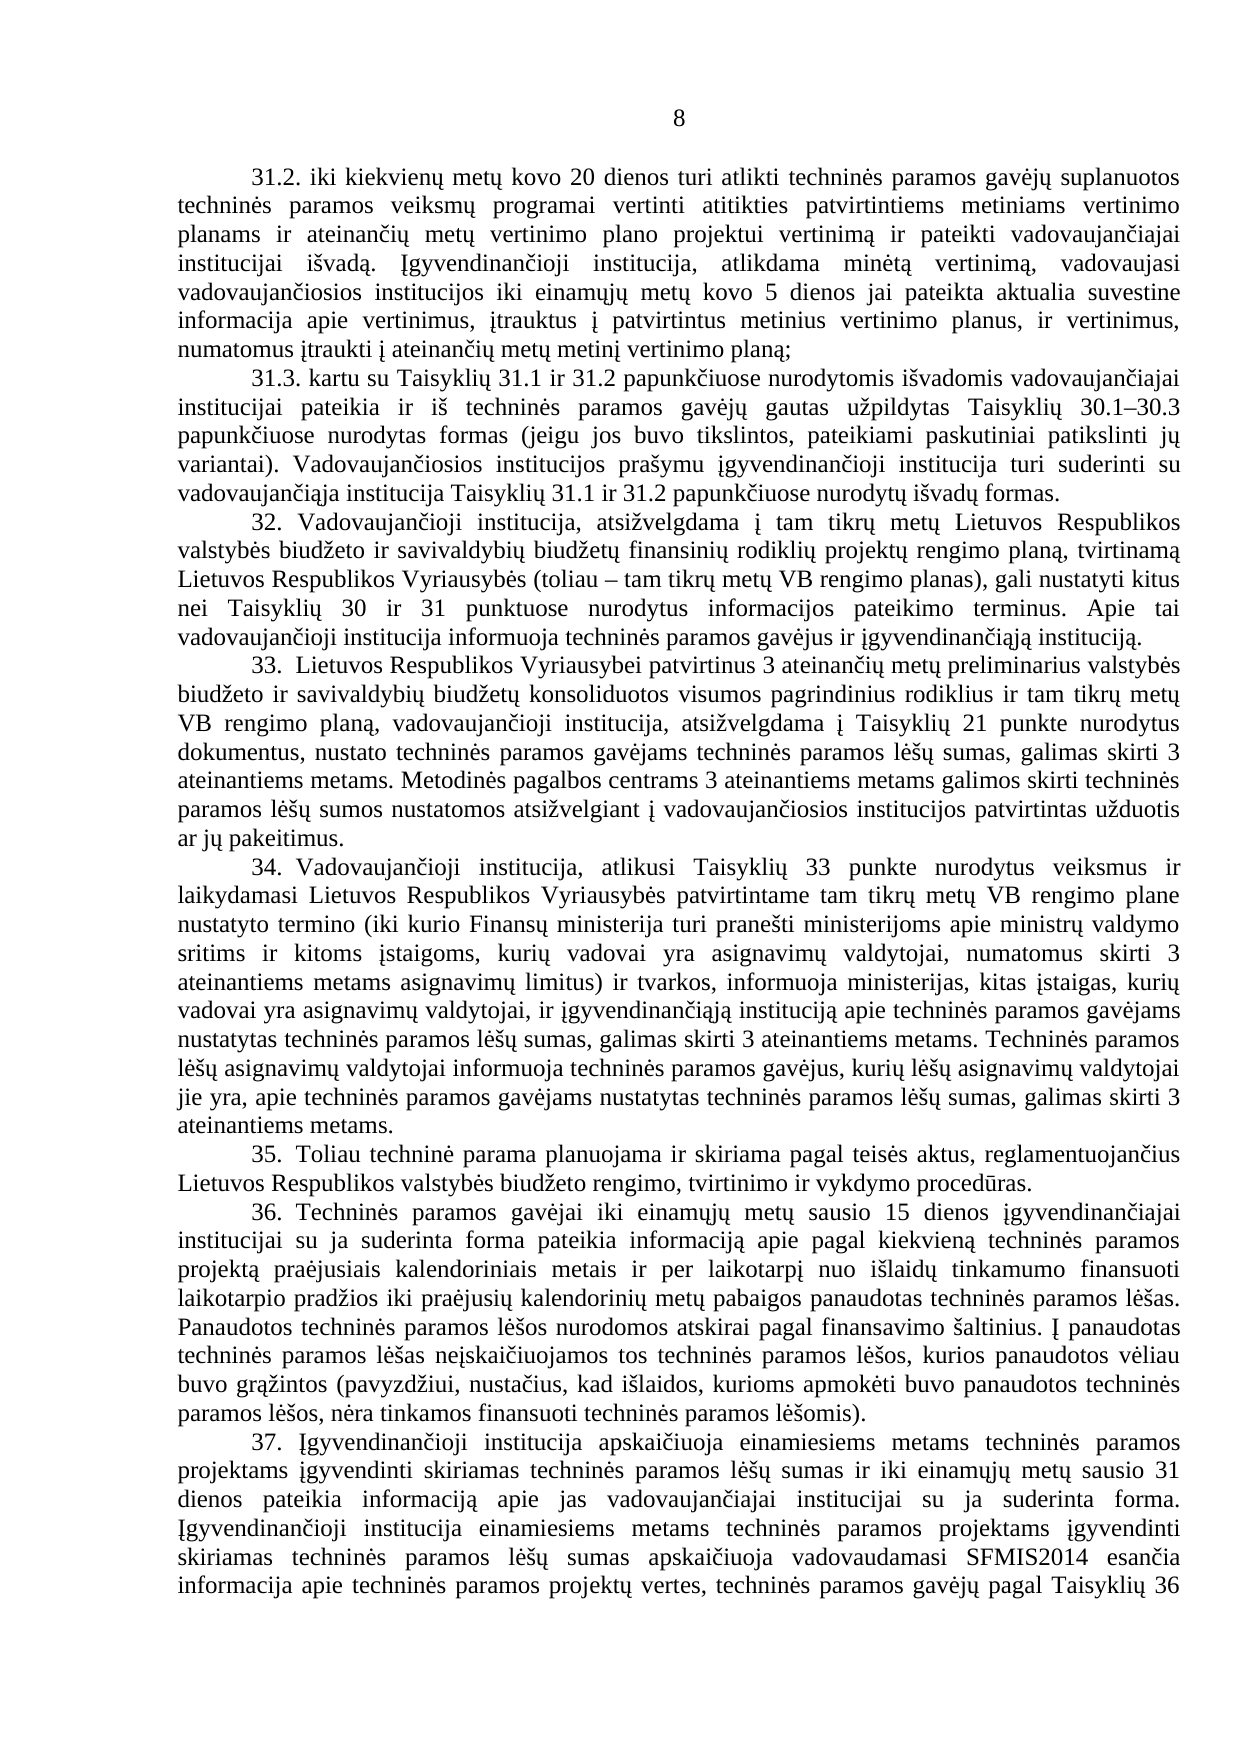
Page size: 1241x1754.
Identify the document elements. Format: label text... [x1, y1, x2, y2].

text 36. Techninės paramos gavėjai iki einamųjų metų sausio 15 dienos įgyvendinančiajai institucijai su ja suderinta forma pateikia informaciją apie pagal kiekvieną techninės paramos projektą praėjusiais kalendoriniais metais ir per laikotarpį nuo išlaidų tinkamumo finansuoti laikotarpio pradžios iki praėjusių kalendorinių metų pabaigos panaudotas techninės paramos lėšas. Panaudotos techninės paramos lėšos nurodomos atskirai pagal finansavimo šaltinius. Į panaudotas techninės paramos lėšas neįskaičiuojamos tos techninės paramos lėšos, kurios panaudotos vėliau buvo grąžintos (pavyzdžiui, nustačius, kad išlaidos, kurioms apmokėti buvo panaudotos techninės paramos lėšos, nėra tinkamos finansuoti techninės paramos lėšomis). [177, 1197, 1181, 1427]
text 34. Vadovaujančioji institucija, atlikusi Taisyklių 33 punkte nurodytus veiksmus ir laikydamasi Lietuvos Respublikos Vyriausybės patvirtintame tam tikrų metų VB rengimo plane nustatyto termino (iki kurio Finansų ministerija turi pranešti ministerijoms apie ministrų valdymo sritims ir kitoms įstaigoms, kurių vadovai yra asignavimų valdytojai, numatomus skirti 3 ateinantiems metams asignavimų limitus) ir tvarkos, informuoja ministerijas, kitas įstaigas, kurių vadovai yra asignavimų valdytojai, ir įgyvendinančiąją instituciją apie techninės paramos gavėjams nustatytas techninės paramos lėšų sumas, galimas skirti 3 ateinantiems metams. Techninės paramos lėšų asignavimų valdytojai informuoja techninės paramos gavėjus, kurių lėšų asignavimų valdytojai jie yra, apie techninės paramos gavėjams nustatytas techninės paramos lėšų sumas, galimas skirti 3 ateinantiems metams. [177, 852, 1181, 1139]
text 33. Lietuvos Respublikos Vyriausybei patvirtinus 3 ateinančių metų preliminarius valstybės biudžeto ir savivaldybių biudžetų konsoliduotos visumos pagrindinius rodiklius ir tam tikrų metų VB rengimo planą, vadovaujančioji institucija, atsižvelgdama į Taisyklių 21 punkte nurodytus dokumentus, nustato techninės paramos gavėjams techninės paramos lėšų sumas, galimas skirti 3 ateinantiems metams. Metodinės pagalbos centrams 3 ateinantiems metams galimos skirti techninės paramos lėšų sumos nustatomos atsižvelgiant į vadovaujančiosios institucijos patvirtintas užduotis ar jų pakeitimus. [177, 650, 1181, 852]
text 35. Toliau techninė parama planuojama ir skiriama pagal teisės aktus, reglamentuojančius Lietuvos Respublikos valstybės biudžeto rengimo, tvirtinimo ir vykdymo procedūras. [177, 1139, 1181, 1197]
text 32. Vadovaujančioji institucija, atsižvelgdama į tam tikrų metų Lietuvos Respublikos valstybės biudžeto ir savivaldybių biudžetų finansinių rodiklių projektų rengimo planą, tvirtinamą Lietuvos Respublikos Vyriausybės (toliau – tam tikrų metų VB rengimo planas), gali nustatyti kitus nei Taisyklių 30 ir 31 punktuose nurodytus informacijos pateikimo terminus. Apie tai vadovaujančioji institucija informuoja techninės paramos gavėjus ir įgyvendinančiąją instituciją. [177, 507, 1181, 650]
text 31.2. iki kiekvienų metų kovo 20 dienos turi atlikti techninės paramos gavėjų suplanuotos techninės paramos veiksmų programai vertinti atitikties patvirtintiems metiniams vertinimo planams ir ateinančių metų vertinimo plano projektui vertinimą ir pateikti vadovaujančiajai institucijai išvadą. Įgyvendinančioji institucija, atlikdama minėtą vertinimą, vadovaujasi vadovaujančiosios institucijos iki einamųjų metų kovo 5 dienos jai pateikta aktualia suvestine informacija apie vertinimus, įtrauktus į patvirtintus metinius vertinimo planus, ir vertinimus, numatomus įtraukti į ateinančių metų metinį vertinimo planą; [177, 162, 1181, 363]
text 37. Įgyvendinančioji institucija apskaičiuoja einamiesiems metams techninės paramos projektams įgyvendinti skiriamas techninės paramos lėšų sumas ir iki einamųjų metų sausio 31 dienos pateikia informaciją apie jas vadovaujančiajai institucijai su ja suderinta forma. Įgyvendinančioji institucija einamiesiems metams techninės paramos projektams įgyvendinti skiriamas techninės paramos lėšų sumas apskaičiuoja vadovaudamasi SFMIS2014 esančia informacija apie techninės paramos projektų vertes, techninės paramos gavėjų pagal Taisyklių 36 [177, 1427, 1181, 1599]
text 31.3. kartu su Taisyklių 31.1 ir 31.2 papunkčiuose nurodytomis išvadomis vadovaujančiajai institucijai pateikia ir iš techninės paramos gavėjų gautas užpildytas Taisyklių 30.1–30.3 papunkčiuose nurodytas formas (jeigu jos buvo tikslintos, pateikiami paskutiniai patikslinti jų variantai). Vadovaujančiosios institucijos prašymu įgyvendinančioji institucija turi suderinti su vadovaujančiąja institucija Taisyklių 31.1 ir 31.2 papunkčiuose nurodytų išvadų formas. [177, 363, 1181, 507]
